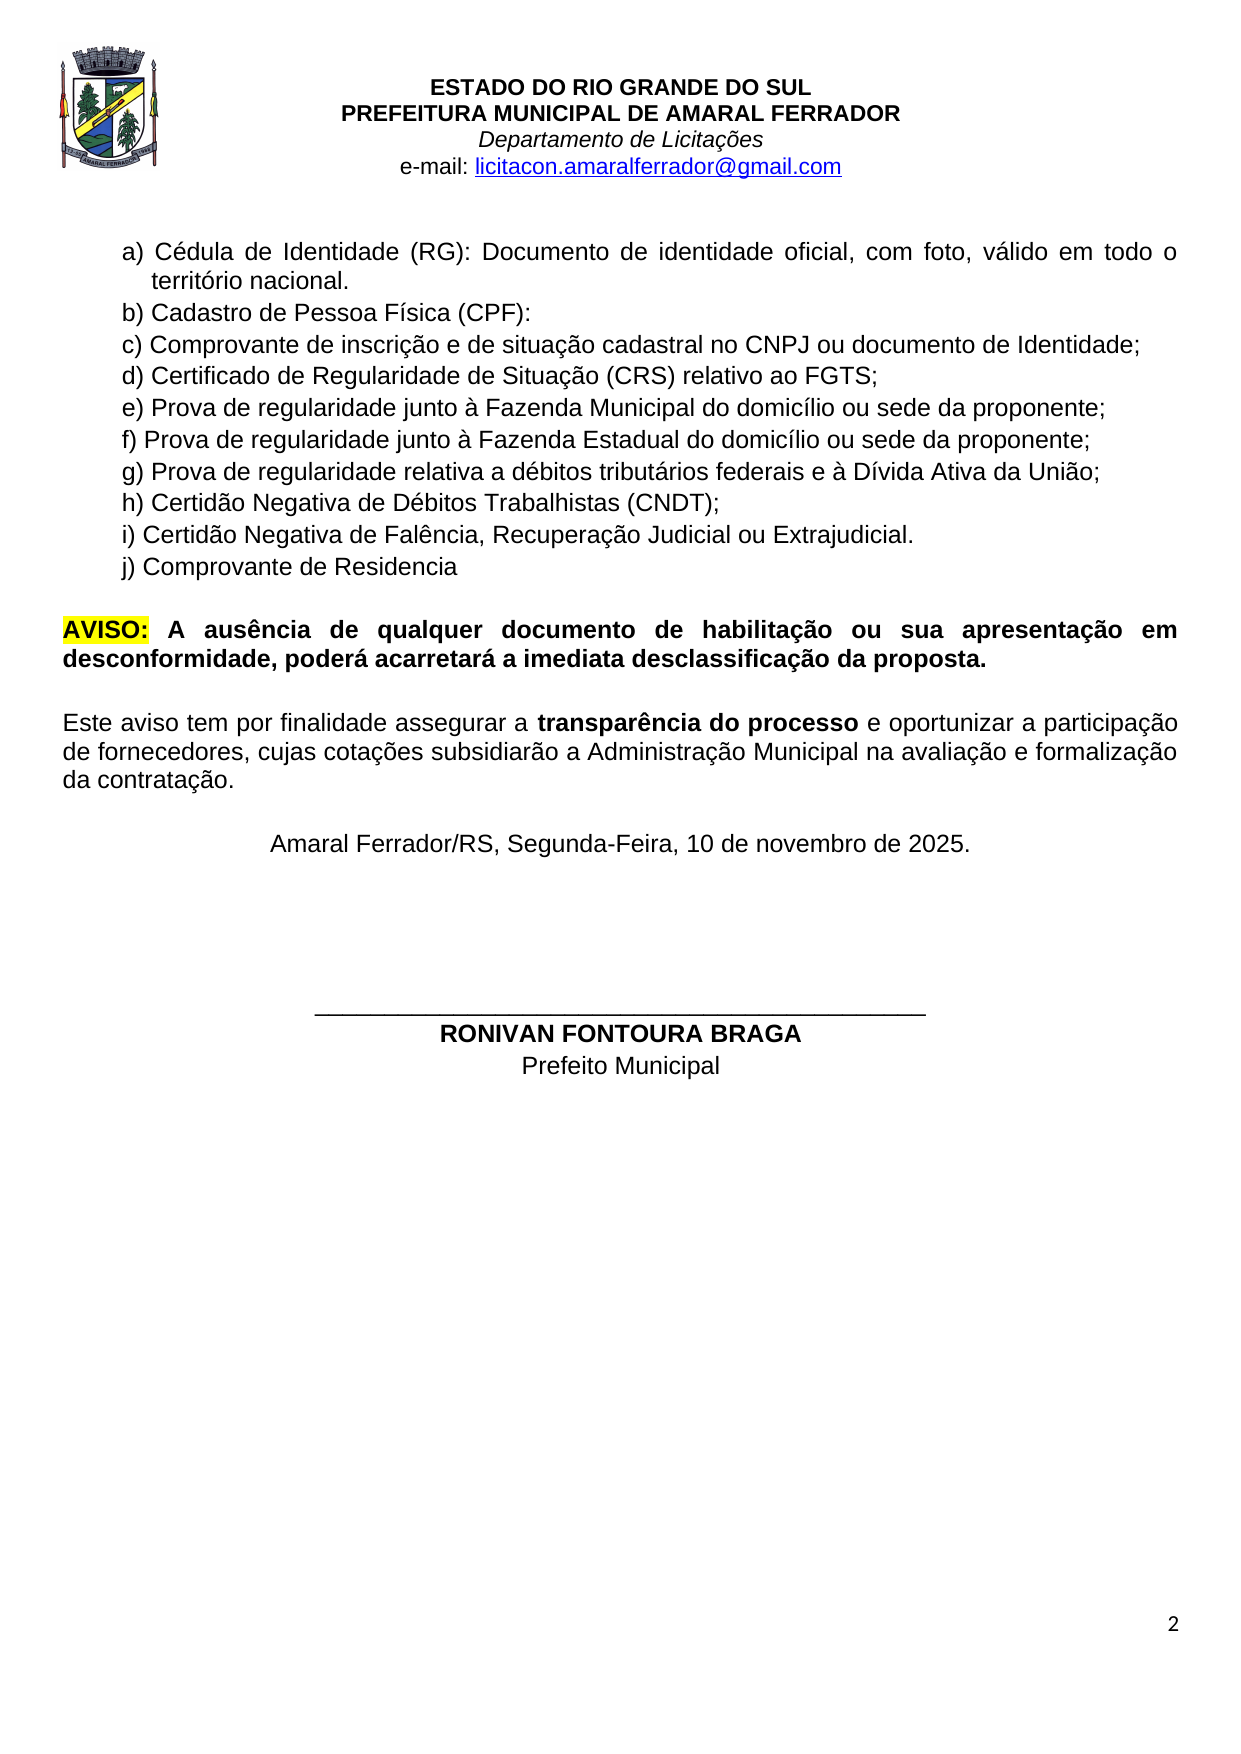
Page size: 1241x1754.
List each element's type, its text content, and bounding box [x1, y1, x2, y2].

text h) Certidão Negativa de Débitos Trabalhistas (CNDT); [122, 488, 1179, 517]
text f) Prova de regularidade junto à Fazenda Estadual do domicílio ou sede da proponente; [122, 425, 1179, 454]
text i) Certidão Negativa de Falência, Recuperação Judicial ou Extrajudicial. [122, 520, 1179, 549]
text Este aviso tem por finalidade assegurar a transparência do processo e oportunizar a participação de fornecedores, cujas cotações subsidiarão a Administração Municipal na avaliação e formalização da contratação. [62, 708, 1179, 794]
text ____________________________________________ [62, 988, 1179, 1016]
text d) Certificado de Regularidade de Situação (CRS) relativo ao FGTS; [122, 361, 1179, 390]
text j) Comprovante de Residencia [122, 552, 1179, 581]
text a) Cédula de Identidade (RG): Documento de identidade oficial, com foto, válido em todo o território nacional. [122, 237, 1179, 295]
text Prefeito Municipal [62, 1051, 1179, 1080]
text c) Comprovante de inscrição e de situação cadastral no CNPJ ou documento de Identidade; [122, 329, 1179, 358]
text RONIVAN FONTOURA BRAGA [62, 1019, 1179, 1048]
text b) Cadastro de Pessoa Física (CPF): [122, 298, 1179, 327]
text Amaral Ferrador/RS, Segunda-Feira, 10 de novembro de 2025. [62, 829, 1179, 858]
text e) Prova de regularidade junto à Fazenda Municipal do domicílio ou sede da proponente; [122, 393, 1179, 422]
text AVISO: A ausência de qualquer documento de habilitação ou sua apresentação em desconformidade, poderá acarretará a imediata desclassificação da proposta. [62, 616, 1179, 673]
text g) Prova de regularidade relativa a débitos tributários federais e à Dívida Ativa da União; [122, 457, 1179, 485]
